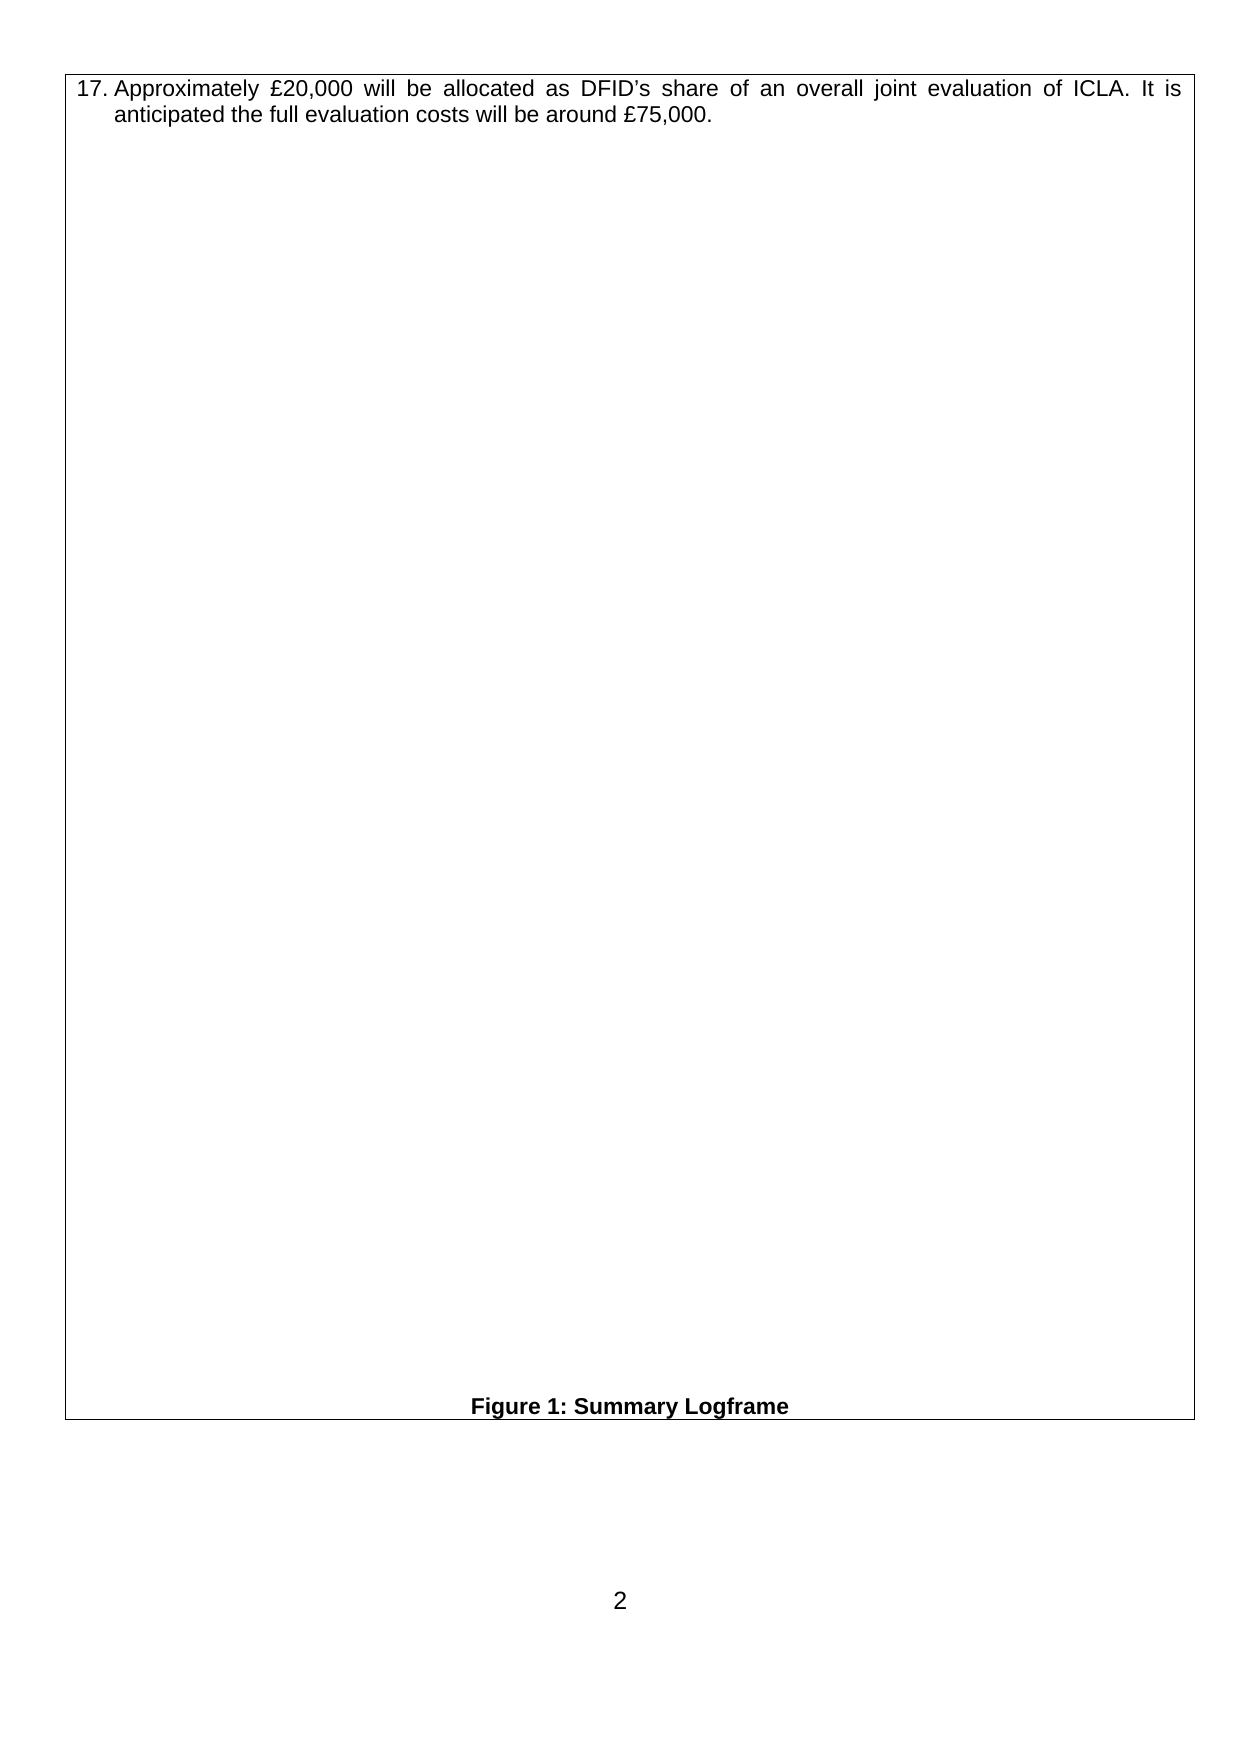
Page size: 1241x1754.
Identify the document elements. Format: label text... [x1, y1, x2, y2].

table_cell D. How will progress and results be monitored, measured and evaluated? Assessment of evidence base In the appraisal section it was noted that there is strong evidence on this intervention. The evidence is strongest around outputs 1 to 3 in terms of legal aid and trainings provided and demolition orders suspended. Both NRC and DFID recognise the need to strengthen measurement and evaluation of the influence of NRC’s advocacy work. There is also a need to broaden the understanding of impact to include the empowerment of beneficiaries who are better able to understand and take control of their situation through legal counselling. The impact in terms of gender also needs to be better understood and measured. All these areas will be discussed at the beginning of the funding phase and incorporated into the evaluation plan. Data sources and indicators The results will be assessed against indicators set out in the logframe attached at Annex 1, see summary below. NRC will collect data through a range of mechanisms including: ICLA case database/case management system (under construction) - will contain details of all ICLA activities and cases and will be used to generate various reports based on data collected. Threats of Displacement Database (TODD) and Freedom of Information requests. NRC is building a comprehensive database of all outstanding demolition orders in Area C and East Jerusalem with the help of OCHA. ICLA internal monthly reports containing all monthly statistics and cumulative figures. Partner reports and private lawyer monthly reports. Beneficiary surveys. Numerous beneficiary surveys are conducted, measuring usefulness of legal information, knowledge of HLP rights, knowledge of their legal situation and satisfaction with legal services. Training surveys. pre-and post-test surveys, surveys at the end of training sessions and follow up surveys some months later to measure usage of the information learned. Assessments. In April 2012 an Impact Assessment was conducted of the ICLA West Bank programme. A full ICLA programme evaluation is currently underway. The Legal Needs Coverage Survey has been finalised. Advocacy and research feedback. In addition to formal data collection processes, we track feedback received from diplomats, stakeholders, and lawyers on usage of NRC advocacy information and research reports. One innovation in the logframe is an outcome indicator to measure the influence of NRC’s work. The methodology will use a weighted measure of examples of NRC’s influencing work. Reporting arrangements NRC will report to DFID quarterly on their progress and will produce an annual report with progress against all the logframe indicators as well as more detailed narrative. Data will be collected for calendar years with an annual review taking place in March each year based on progress for the previous calendar year. Evaluation Plan A joint evaluation will be carried out at the end of the funding period together with the other major donors to NRC. Joint evaluations not only constitute good value for money but also good practice in terms of increased donor coordination and reduced administrative burden on the partner. The evaluation will meet DFID’s requirements of: Independent – the evaluation will be independent to ensure impartiality; Robust methodology – the methodology will be agreed by the donor oversight steering group; Transparent – the report will be made available to the public. The joint evaluation will be coordinated through the donor oversight steering group outlined above. The donor oversight steering group will be responsible for agreeing the terms of reference, the methodology to be followed and for agreeing the draft and final reports. The evaluation will cover the following key questions: Does the programme contribute to durable solutions for beneficiaries? Can it within the existing legal climate, and if so, to what extent? Is the programme sufficiently responsive to the changing legal situation and the needs of beneficiaries? Are the types of legal assistance and geographical areas in which the assistance is provided most relevant to the beneficiary groups? Which alternatives, if any, should be explored? Are HLP disputes and violations being handled in an effective and efficacious manner? Are there sufficient tools in place to assess whether objectives are being achieved? Is the program perceived as being effective by relevant stakeholders, including beneficiaries, implementing partners, national and international organisations? How does the programme ensure that gender considerations are mainstreamed throughout its activities? Is the ICLA programme work with partner organizations and the Palestinian Authority effective? Has the ICLA programme played an effective role in coordinating the provision of legal assistance throughout the oPt? What is the combined impact of the individual programme components? How do they work together to achieve the larger programme objectives? Has the program contributed to any change in the legal environment giving rise to displacement? Has the programme contributed to the legal empowerment of beneficiaries? What impact have the programme’s advocacy, information, research and international justice activities had for beneficiaries? How are capacity-building activities, both for NRC staff and external stakeholders, enhancing the durability of the results? Approximately £20,000 will be allocated as DFID’s share of an overall joint evaluation of ICLA. It is anticipated the full evaluation costs will be around £75,000. Figure 1: Summary Logframe [66, 75, 1194, 1419]
